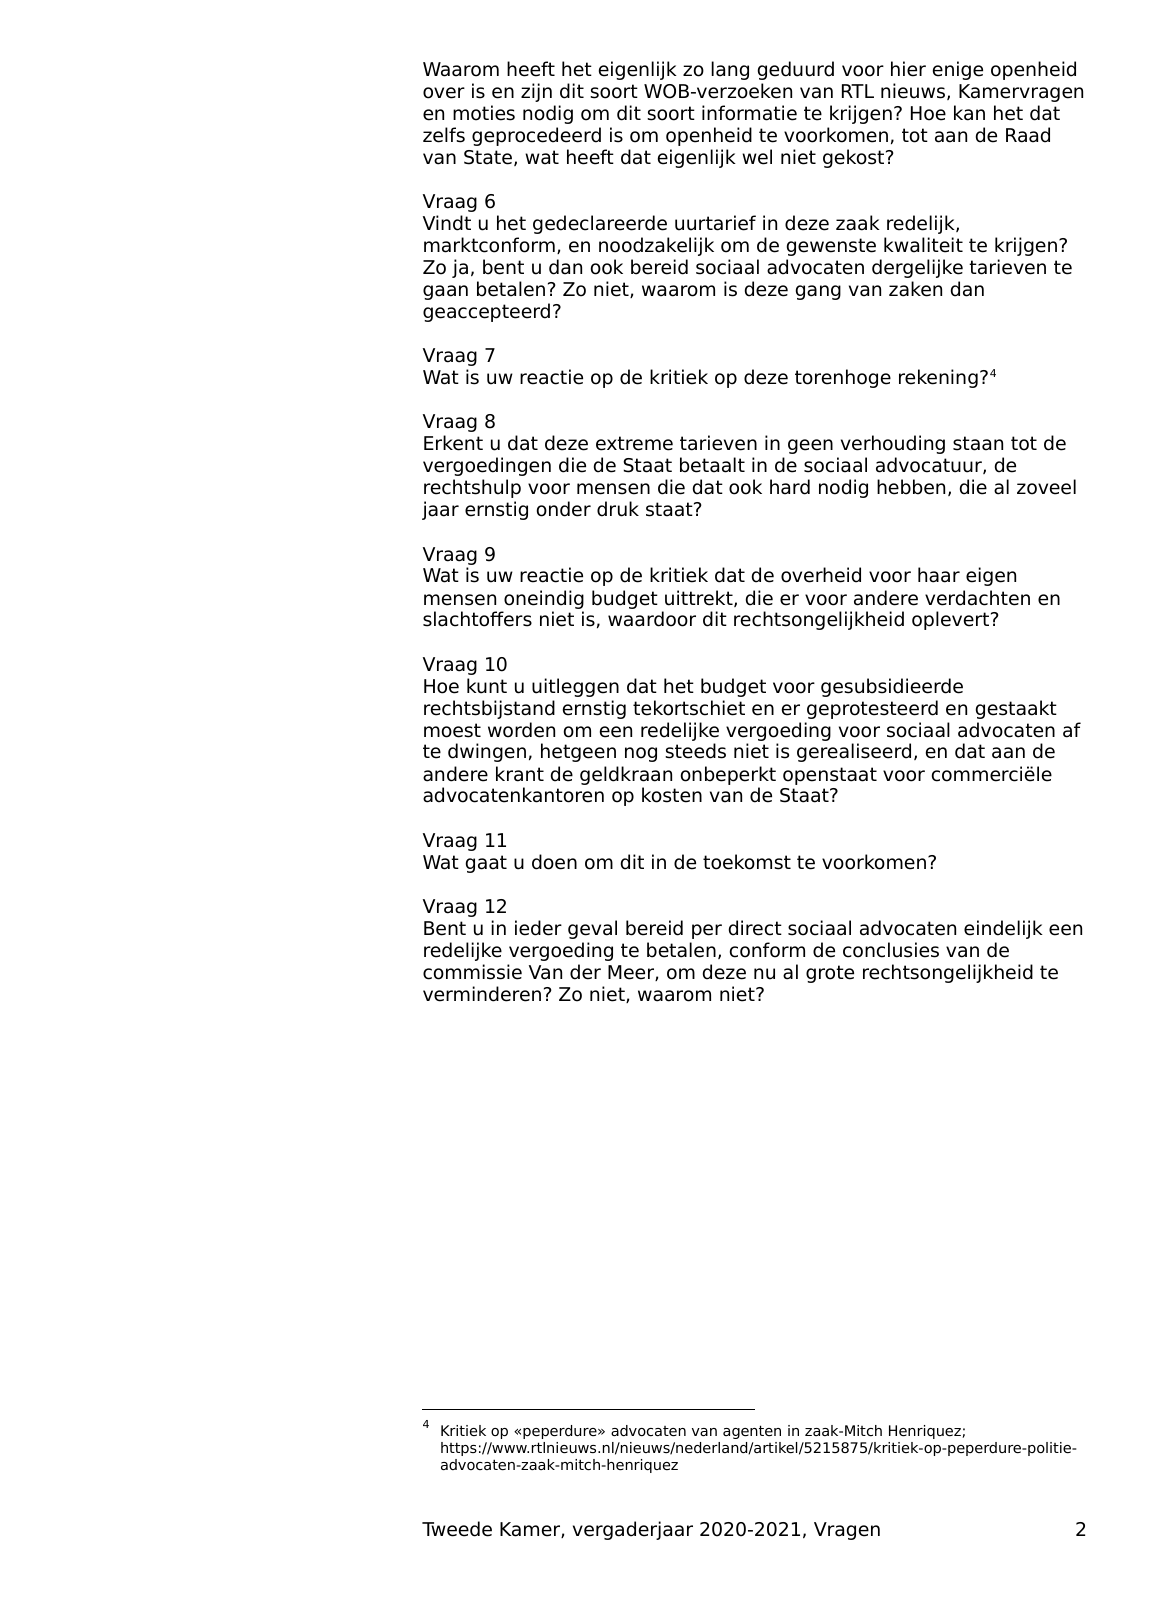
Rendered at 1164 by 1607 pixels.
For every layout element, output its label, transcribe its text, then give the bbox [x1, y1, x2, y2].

text Wat is uw reactie op de kritiek op deze torenhoge rekening? [422, 367, 1087, 389]
text Vraag 9 [422, 543, 1087, 565]
text Wat is uw reactie op de kritiek dat de overheid voor haar eigen mensen oneindig budget uittrekt, die er voor andere verdachten en slachtoffers niet is, waardoor dit rechtsongelijkheid oplevert? [422, 565, 1087, 631]
text Vraag 12 [422, 896, 1087, 918]
text Wat gaat u doen om dit in de toekomst te voorkomen? [422, 852, 1087, 873]
text Bent u in ieder geval bereid per direct sociaal advocaten eindelijk een redelijke vergoeding te betalen, conform de conclusies van de commissie Van der Meer, om deze nu al grote rechtsongelijkheid te verminderen? Zo niet, waarom niet? [422, 918, 1087, 1006]
text Kritiek op «peperdure» advocaten van agenten in zaak-Mitch Henriquez; https://www.rtlnieuws.nl/nieuws/nederland/artikel/5215875/kritiek-op-peperdure-politie-advocaten-zaak-mitch-henriquez [422, 1418, 1087, 1474]
text Erkent u dat deze extreme tarieven in geen verhouding staan tot de vergoedingen die de Staat betaalt in de sociaal advocatuur, de rechtshulp voor mensen die dat ook hard nodig hebben, die al zoveel jaar ernstig onder druk staat? [422, 433, 1087, 521]
text Vraag 8 [422, 411, 1087, 433]
text Vraag 10 [422, 653, 1087, 676]
text Vraag 6 [422, 191, 1087, 213]
text Vindt u het gedeclareerde uurtarief in deze zaak redelijk, marktconform, en noodzakelijk om de gewenste kwaliteit te krijgen? Zo ja, bent u dan ook bereid sociaal advocaten dergelijke tarieven te gaan betalen? Zo niet, waarom is deze gang van zaken dan geaccepteerd? [422, 213, 1087, 323]
text Vraag 7 [422, 345, 1087, 367]
text Waarom heeft het eigenlijk zo lang geduurd voor hier enige openheid over is en zijn dit soort WOB-verzoeken van RTL nieuws, Kamervragen en moties nodig om dit soort informatie te krijgen? Hoe kan het dat zelfs geprocedeerd is om openheid te voorkomen, tot aan de Raad van State, wat heeft dat eigenlijk wel niet gekost? [422, 59, 1087, 169]
text Hoe kunt u uitleggen dat het budget voor gesubsidieerde rechtsbijstand ernstig tekortschiet en er geprotesteerd en gestaakt moest worden om een redelijke vergoeding voor sociaal advocaten af te dwingen, hetgeen nog steeds niet is gerealiseerd, en dat aan de andere krant de geldkraan onbeperkt openstaat voor commerciële advocatenkantoren op kosten van de Staat? [422, 676, 1087, 807]
text Vraag 11 [422, 829, 1087, 852]
